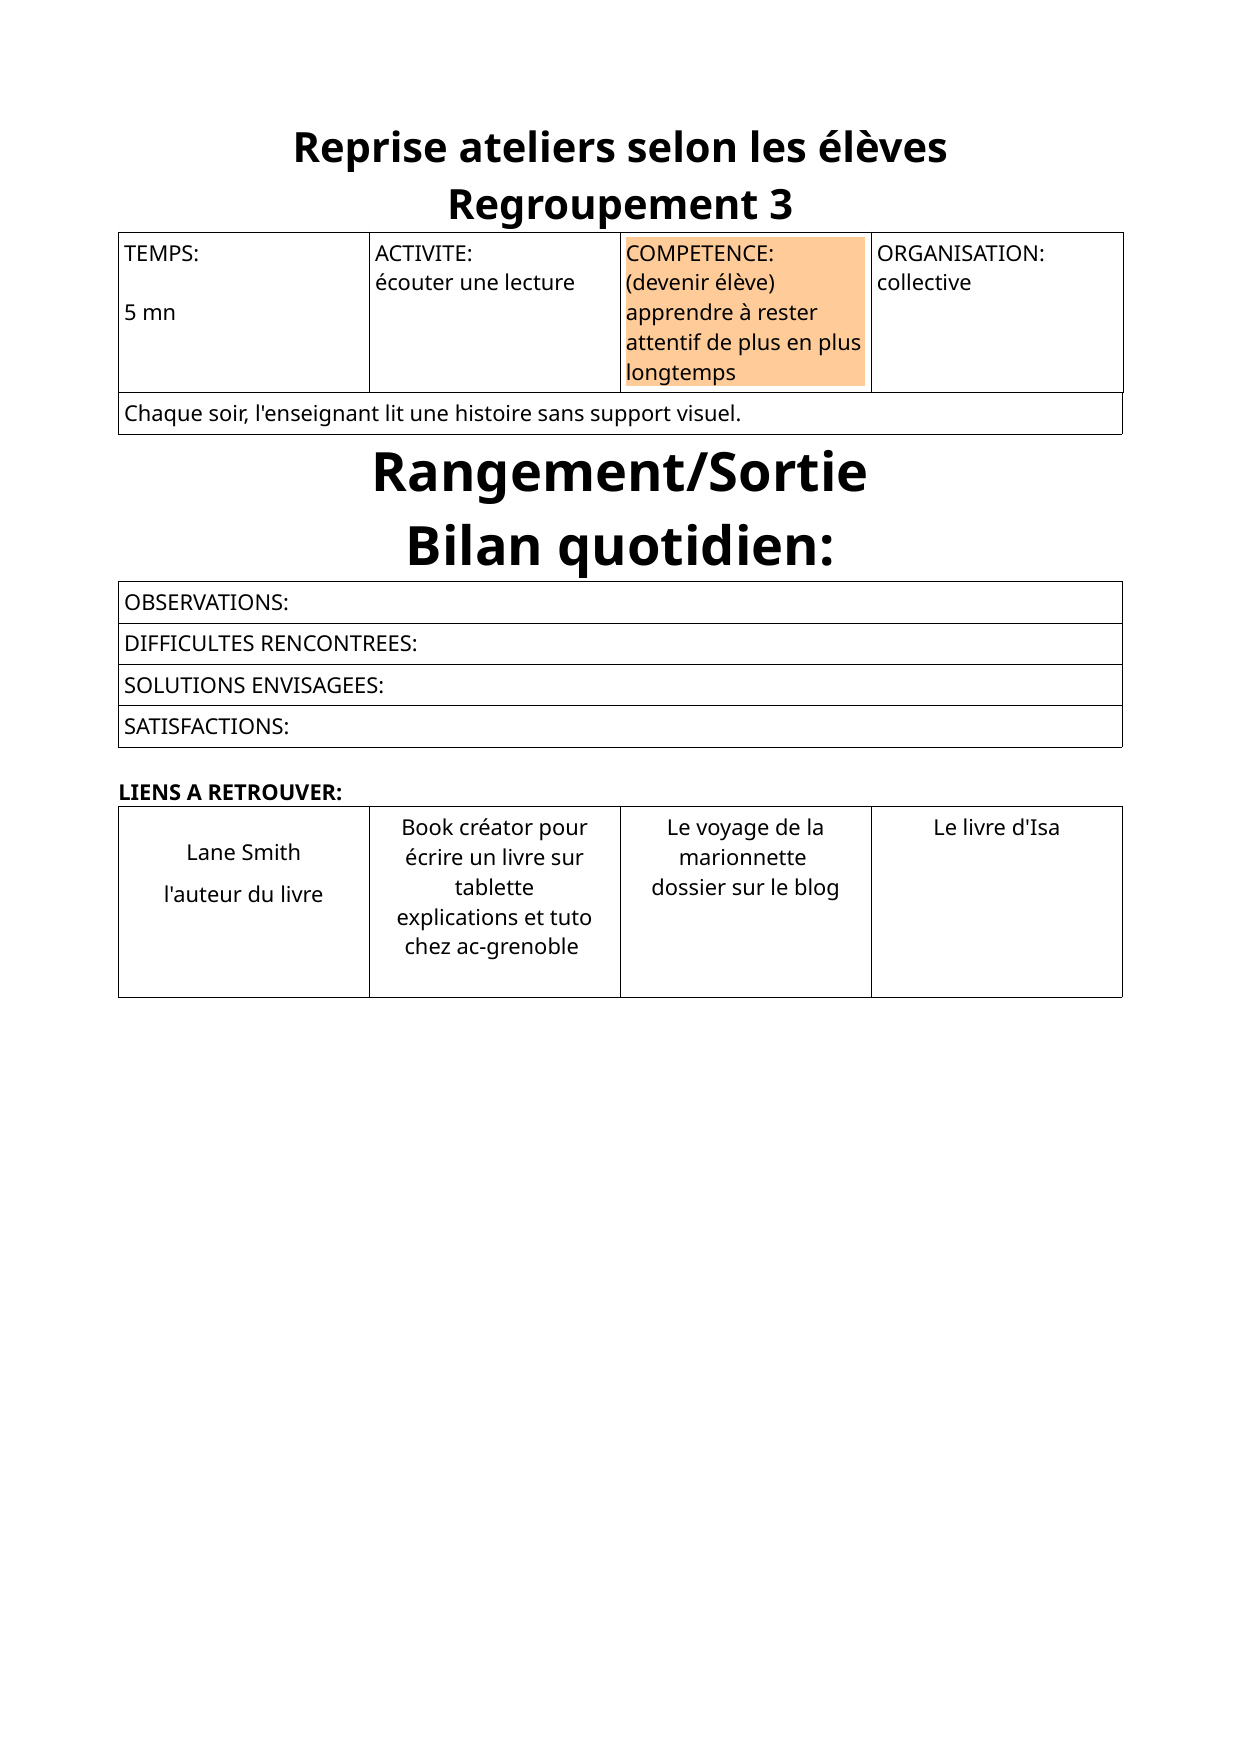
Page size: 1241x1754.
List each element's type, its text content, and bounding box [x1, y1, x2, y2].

table_cell SOLUTIONS ENVISAGEES: [119, 665, 1122, 705]
text Bilan quotidien: [118, 507, 1122, 581]
text Reprise ateliers selon les élèves [118, 118, 1122, 175]
table_header Lane Smith l'auteur du livre [119, 807, 369, 997]
table_header OBSERVATIONS: [119, 582, 1122, 623]
table_header ORGANISATION: collective [872, 233, 1123, 392]
table_header Le voyage de la marionnette dossier sur le blog [621, 807, 871, 997]
table_cell SATISFACTIONS: [119, 706, 1122, 747]
text LIENS A RETROUVER: [118, 777, 1122, 806]
table_header TEMPS: 5 mn [119, 233, 369, 392]
table_header Chaque soir, l'enseignant lit une histoire sans support visuel. [119, 393, 1122, 434]
table_header Book créator pour écrire un livre sur tablette explications et tuto chez ac-grenoble [370, 807, 620, 997]
table_cell DIFFICULTES RENCONTREES: [119, 624, 1122, 664]
table_header ACTIVITE: écouter une lecture [370, 233, 620, 392]
text Regroupement 3 [118, 175, 1122, 232]
text Rangement/Sortie [118, 435, 1122, 507]
table_header Le livre d'Isa [872, 807, 1122, 997]
table_header COMPETENCE: (devenir élève) apprendre à rester attentif de plus en plus longtemps [621, 233, 871, 392]
